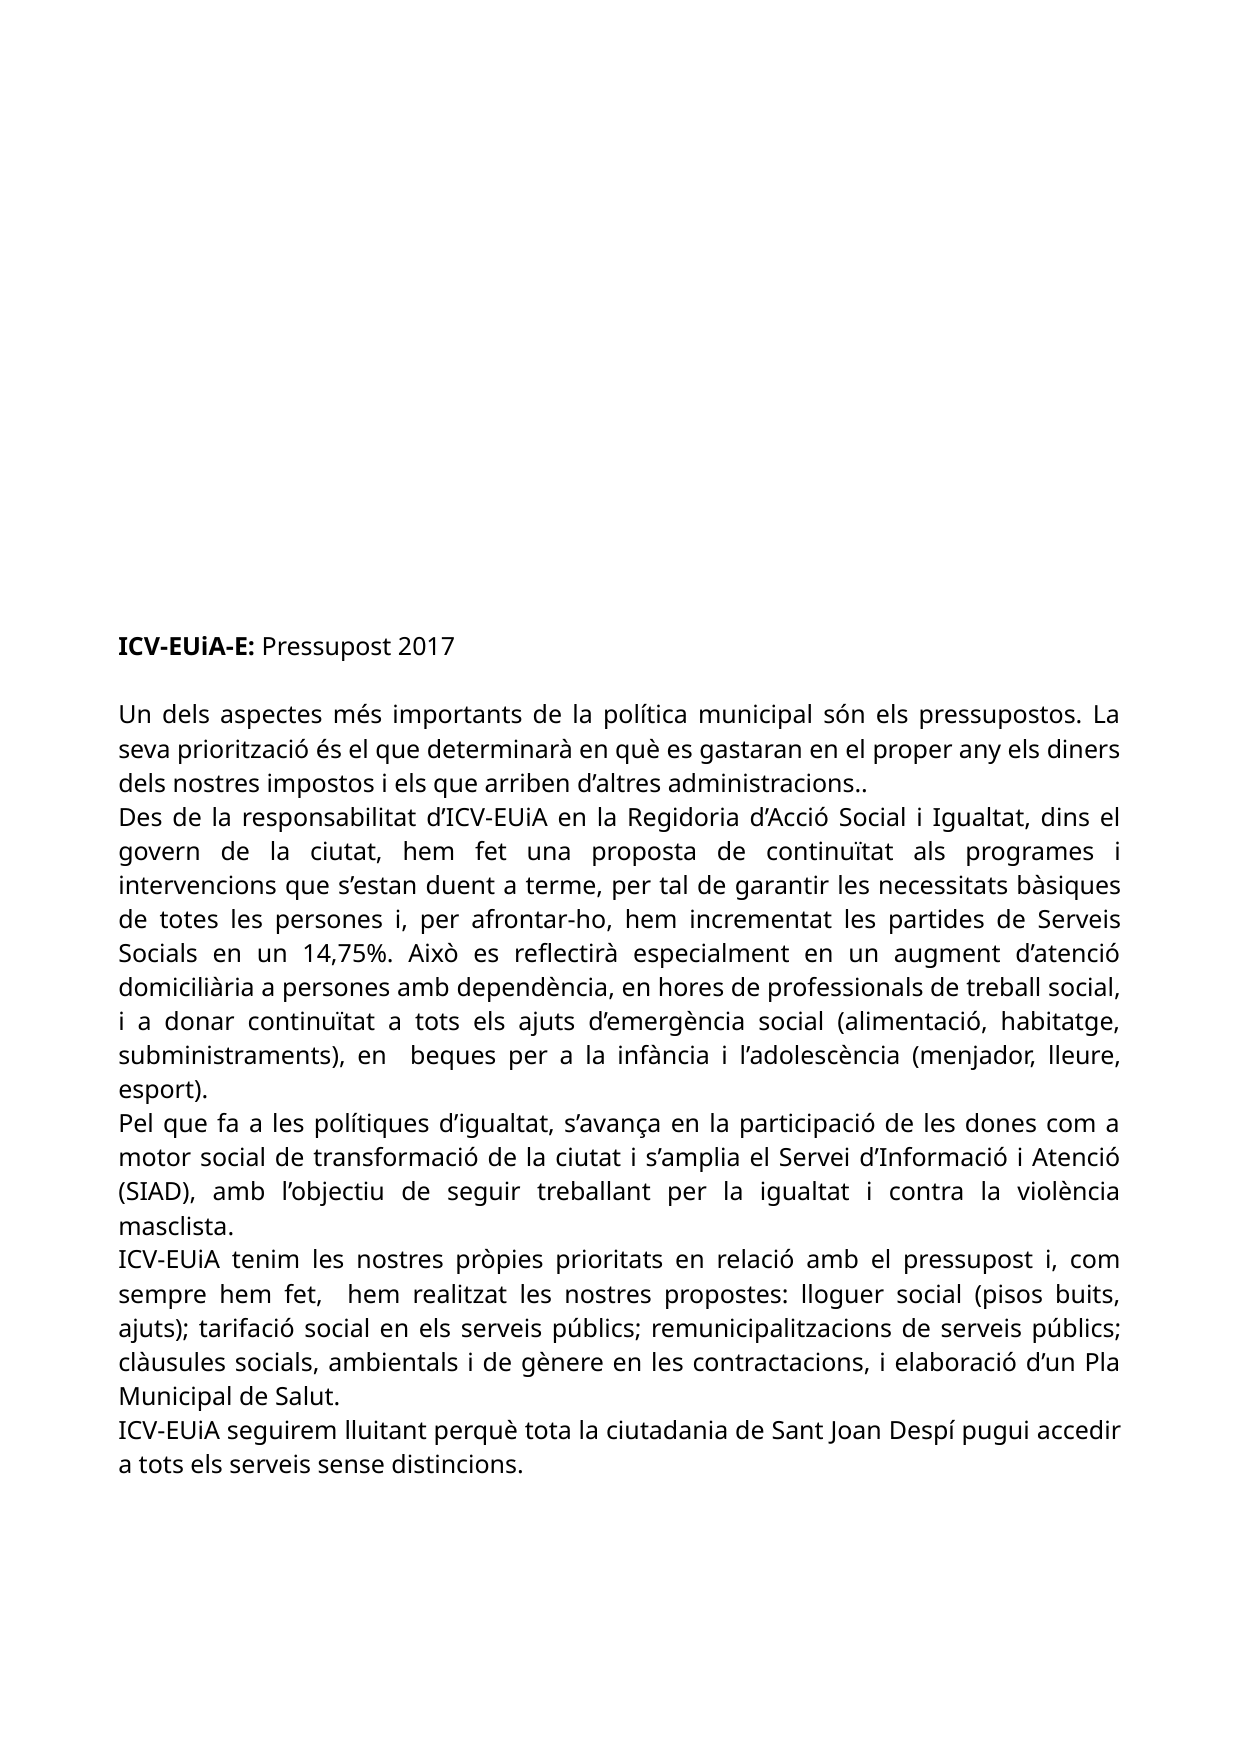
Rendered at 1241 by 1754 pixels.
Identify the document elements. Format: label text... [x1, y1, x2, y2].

text ICV-EUiA-E: Pressupost 2017 [118, 629, 1122, 663]
text ICV-EUiA seguirem lluitant perquè tota la ciutadania de Sant Joan Despí pugui accedir a tots els serveis sense distincions. [118, 1412, 1122, 1481]
text Un dels aspectes més importants de la política municipal són els pressupostos. La seva priorització és el que determinarà en què es gastaran en el proper any els diners dels nostres impostos i els que arriben d’altres administracions.. [118, 697, 1122, 799]
text Des de la responsabilitat d’ICV-EUiA en la Regidoria d’Acció Social i Igualtat, dins el govern de la ciutat, hem fet una proposta de continuïtat als programes i intervencions que s’estan duent a terme, per tal de garantir les necessitats bàsiques de totes les persones i, per afrontar-ho, hem incrementat les partides de Serveis Socials en un 14,75%. Això es reflectirà especialment en un augment d’atenció domiciliària a persones amb dependència, en hores de professionals de treball social, i a donar continuïtat a tots els ajuts d’emergència social (alimentació, habitatge, subministraments), en beques per a la infància i l’adolescència (menjador, lleure, esport). [118, 799, 1122, 1106]
text Pel que fa a les polítiques d’igualtat, s’avança en la participació de les dones com a motor social de transformació de la ciutat i s’amplia el Servei d’Informació i Atenció (SIAD), amb l’objectiu de seguir treballant per la igualtat i contra la violència masclista. [118, 1106, 1122, 1242]
text ICV-EUiA tenim les nostres pròpies prioritats en relació amb el pressupost i, com sempre hem fet, hem realitzat les nostres propostes: lloguer social (pisos buits, ajuts); tarifació social en els serveis públics; remunicipalitzacions de serveis públics; clàusules socials, ambientals i de gènere en les contractacions, i elaboració d’un Pla Municipal de Salut. [118, 1242, 1122, 1412]
